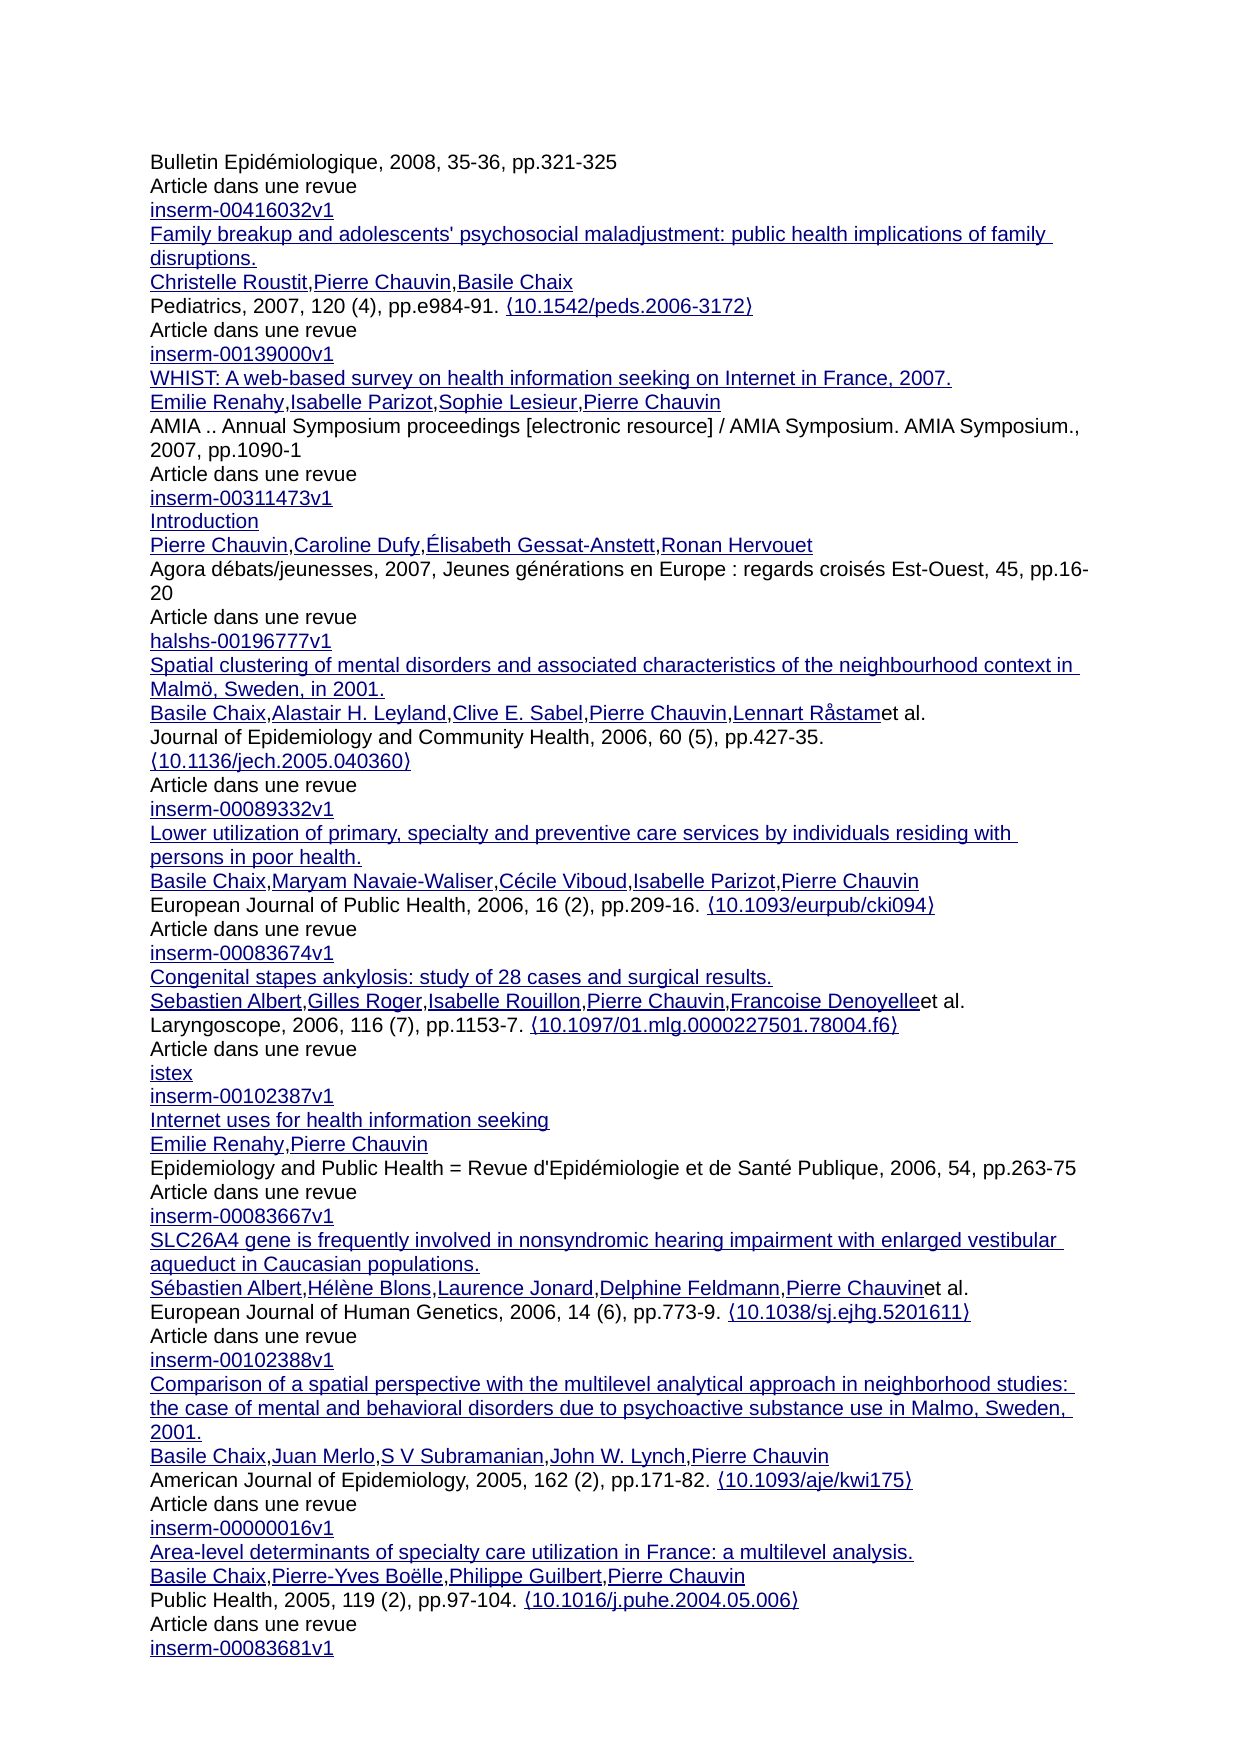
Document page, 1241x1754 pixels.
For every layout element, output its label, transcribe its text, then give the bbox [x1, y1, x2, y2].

table_cell Bulletin Epidémiologique, 2008, 35-36, pp.321-325 Article dans une revue inserm-00416032v1 [150, 150, 1090, 222]
table_cell Spatial clustering of mental disorders and associated characteristics of the neighbourhood context in Malmö, Sweden, in 2001. Basile Chaix,Alastair H. Leyland,Clive E. Sabel,Pierre Chauvin,Lennart Råstamet al. Journal of Epidemiology and Community Health, 2006, 60 (5), pp.427-35. ⟨10.1136/jech.2005.040360⟩ Article dans une revue inserm-00089332v1 [150, 653, 1090, 821]
table_cell Introduction Pierre Chauvin,Caroline Dufy,Élisabeth Gessat-Anstett,Ronan Hervouet Agora débats/jeunesses, 2007, Jeunes générations en Europe : regards croisés Est-Ouest, 45, pp.16-20 Article dans une revue halshs-00196777v1 [150, 509, 1090, 653]
table_cell Congenital stapes ankylosis: study of 28 cases and surgical results. Sebastien Albert,Gilles Roger,Isabelle Rouillon,Pierre Chauvin,Francoise Denoyelleet al. Laryngoscope, 2006, 116 (7), pp.1153-7. ⟨10.1097/01.mlg.0000227501.78004.f6⟩ Article dans une revue istex inserm-00102387v1 [150, 965, 1090, 1108]
table_cell Lower utilization of primary, specialty and preventive care services by individuals residing with persons in poor health. Basile Chaix,Maryam Navaie-Waliser,Cécile Viboud,Isabelle Parizot,Pierre Chauvin European Journal of Public Health, 2006, 16 (2), pp.209-16. ⟨10.1093/eurpub/cki094⟩ Article dans une revue inserm-00083674v1 [150, 821, 1090, 964]
table_cell Comparison of a spatial perspective with the multilevel analytical approach in neighborhood studies: the case of mental and behavioral disorders due to psychoactive substance use in Malmo, Sweden, 2001. Basile Chaix,Juan Merlo,S V Subramanian,John W. Lynch,Pierre Chauvin American Journal of Epidemiology, 2005, 162 (2), pp.171-82. ⟨10.1093/aje/kwi175⟩ Article dans une revue inserm-00000016v1 [150, 1372, 1090, 1539]
table_cell Internet uses for health information seeking Emilie Renahy,Pierre Chauvin Epidemiology and Public Health = Revue d'Epidémiologie et de Santé Publique, 2006, 54, pp.263-75 Article dans une revue inserm-00083667v1 [150, 1108, 1090, 1228]
table_cell SLC26A4 gene is frequently involved in nonsyndromic hearing impairment with enlarged vestibular aqueduct in Caucasian populations. Sébastien Albert,Hélène Blons,Laurence Jonard,Delphine Feldmann,Pierre Chauvinet al. European Journal of Human Genetics, 2006, 14 (6), pp.773-9. ⟨10.1038/sj.ejhg.5201611⟩ Article dans une revue inserm-00102388v1 [150, 1228, 1090, 1372]
table_cell Area-level determinants of specialty care utilization in France: a multilevel analysis. Basile Chaix,Pierre-Yves Boëlle,Philippe Guilbert,Pierre Chauvin Public Health, 2005, 119 (2), pp.97-104. ⟨10.1016/j.puhe.2004.05.006⟩ Article dans une revue inserm-00083681v1 [150, 1540, 1090, 1659]
table_cell Family breakup and adolescents' psychosocial maladjustment: public health implications of family disruptions. Christelle Roustit,Pierre Chauvin,Basile Chaix Pediatrics, 2007, 120 (4), pp.e984-91. ⟨10.1542/peds.2006-3172⟩ Article dans une revue inserm-00139000v1 [150, 222, 1090, 366]
table_cell WHIST: A web-based survey on health information seeking on Internet in France, 2007. Emilie Renahy,Isabelle Parizot,Sophie Lesieur,Pierre Chauvin AMIA .. Annual Symposium proceedings [electronic resource] / AMIA Symposium. AMIA Symposium., 2007, pp.1090-1 Article dans une revue inserm-00311473v1 [150, 366, 1090, 509]
